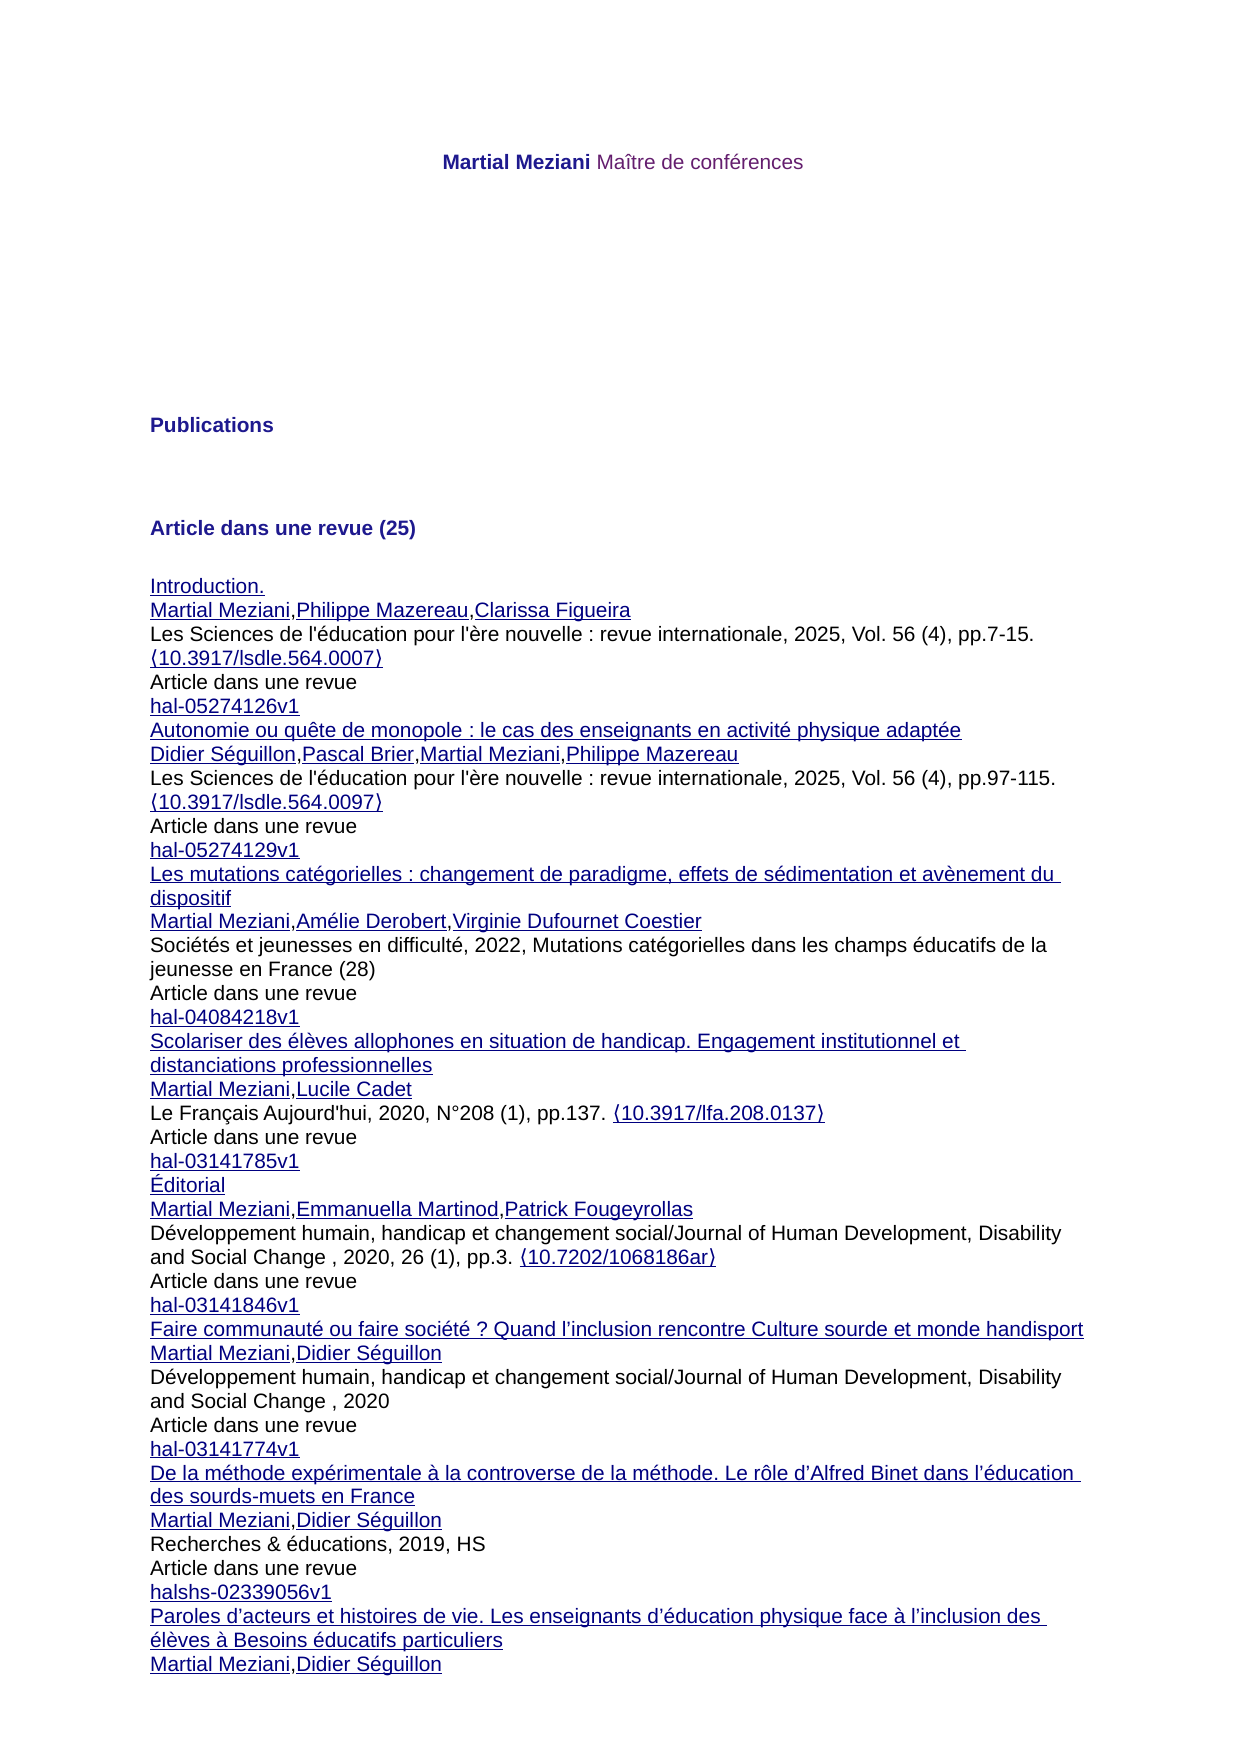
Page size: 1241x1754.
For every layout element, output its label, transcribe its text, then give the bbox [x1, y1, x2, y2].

table_cell Autonomie ou quête de monopole : le cas des enseignants en activité physique adaptée Didier Séguillon,Pascal Brier,Martial Meziani,Philippe Mazereau Les Sciences de l'éducation pour l'ère nouvelle : revue internationale, 2025, Vol. 56 (4), pp.97-115. ⟨10.3917/lsdle.564.0097⟩ Article dans une revue hal-05274129v1 [150, 718, 1090, 861]
table_cell Scolariser des élèves allophones en situation de handicap. Engagement institutionnel et distanciations professionnelles Martial Meziani,Lucile Cadet Le Français Aujourd'hui, 2020, N°208 (1), pp.137. ⟨10.3917/lfa.208.0137⟩ Article dans une revue hal-03141785v1 [150, 1029, 1090, 1173]
subtitle Publications [150, 412, 1090, 436]
table_cell Les mutations catégorielles : changement de paradigme, effets de sédimentation et avènement du dispositif Martial Meziani,Amélie Derobert,Virginie Dufournet Coestier Sociétés et jeunesses en difficulté, 2022, Mutations catégorielles dans les champs éducatifs de la jeunesse en France (28) Article dans une revue hal-04084218v1 [150, 861, 1090, 1029]
table_cell Faire communauté ou faire société ? Quand l’inclusion rencontre Culture sourde et monde handisport Martial Meziani,Didier Séguillon Développement humain, handicap et changement social/Journal of Human Development, Disability and Social Change , 2020 Article dans une revue hal-03141774v1 [150, 1317, 1090, 1460]
table_cell De la méthode expérimentale à la controverse de la méthode. Le rôle d’Alfred Binet dans l’éducation des sourds-muets en France Martial Meziani,Didier Séguillon Recherches & éducations, 2019, HS Article dans une revue halshs-02339056v1 [150, 1460, 1090, 1604]
table_cell Paroles d’acteurs et histoires de vie. Les enseignants d’éducation physique face à l’inclusion des élèves à Besoins éducatifs particuliers Martial Meziani,Didier Séguillon [150, 1604, 1090, 1676]
table_header Introduction. Martial Meziani,Philippe Mazereau,Clarissa Figueira Les Sciences de l'éducation pour l'ère nouvelle : revue internationale, 2025, Vol. 56 (4), pp.7-15. ⟨10.3917/lsdle.564.0007⟩ Article dans une revue hal-05274126v1 [150, 574, 1090, 718]
table_cell Éditorial Martial Meziani,Emmanuella Martinod,Patrick Fougeyrollas Développement humain, handicap et changement social/Journal of Human Development, Disability and Social Change , 2020, 26 (1), pp.3. ⟨10.7202/1068186ar⟩ Article dans une revue hal-03141846v1 [150, 1173, 1090, 1317]
subtitle Article dans une revue (25) [150, 516, 1090, 539]
subtitle Martial Meziani Maître de conférences [150, 150, 1090, 174]
